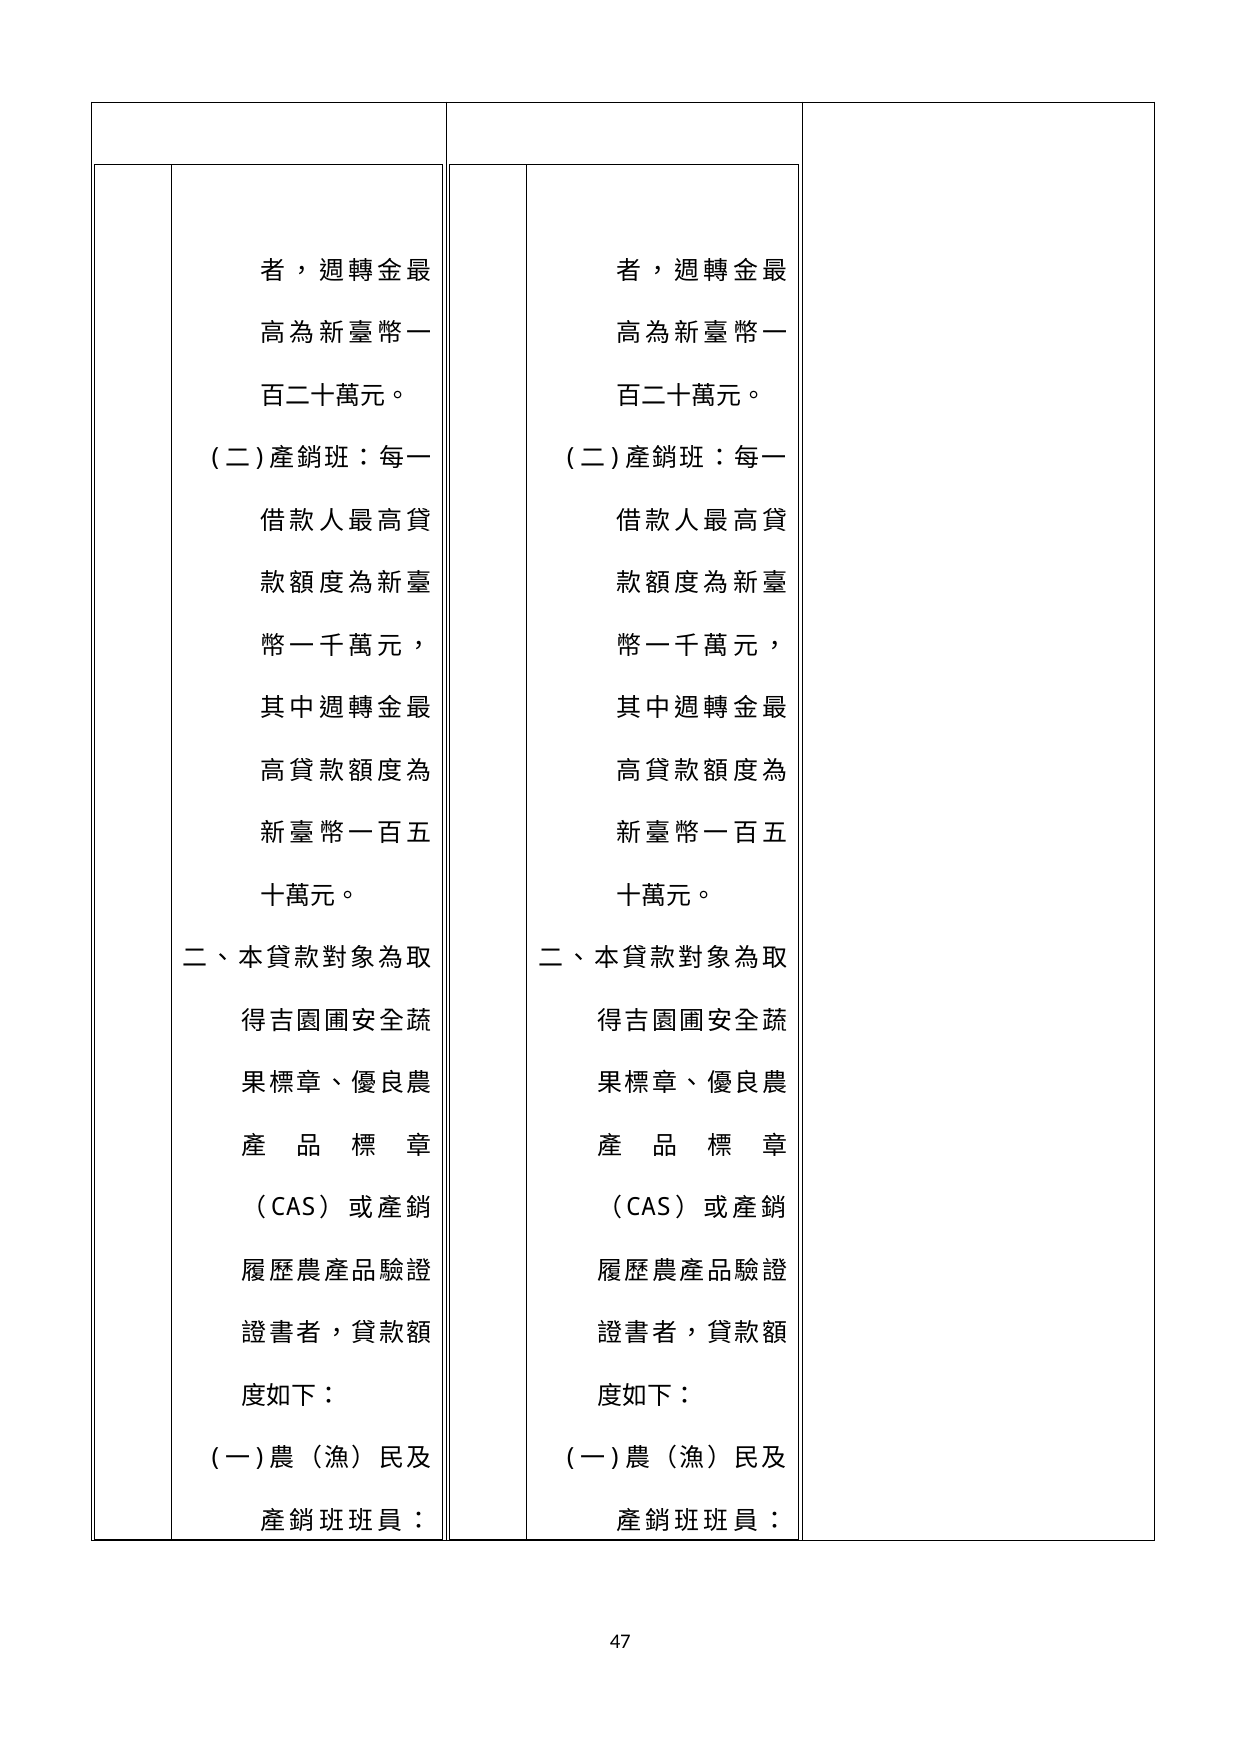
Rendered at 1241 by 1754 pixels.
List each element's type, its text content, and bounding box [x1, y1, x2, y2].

table_cell [450, 165, 526, 1539]
table_cell [92, 103, 446, 1540]
table_cell 者，週轉金最高為新臺幣一百二十萬元。 (二)產銷班：每一借款人最高貸款額度為新臺幣一千萬元，其中週轉金最高貸款額度為新臺幣一百五十萬元。 二、本貸款對象為取得吉園圃安全蔬果標章、優良農產品標章（CAS）或產銷履歷農產品驗證證書者，貸款額度如下： (一)農（漁）民及產銷班班員： [172, 165, 442, 1539]
table_cell 者，週轉金最高為新臺幣一百二十萬元。 (二)產銷班：每一借款人最高貸款額度為新臺幣一千萬元，其中週轉金最高貸款額度為新臺幣一百五十萬元。 二、本貸款對象為取得吉園圃安全蔬果標章、優良農產品標章（CAS）或產銷履歷農產品驗證證書者，貸款額度如下： (一)農（漁）民及產銷班班員： [527, 165, 798, 1539]
table_cell [95, 165, 171, 1539]
table_cell [803, 103, 1154, 1540]
table_cell [447, 103, 802, 1540]
